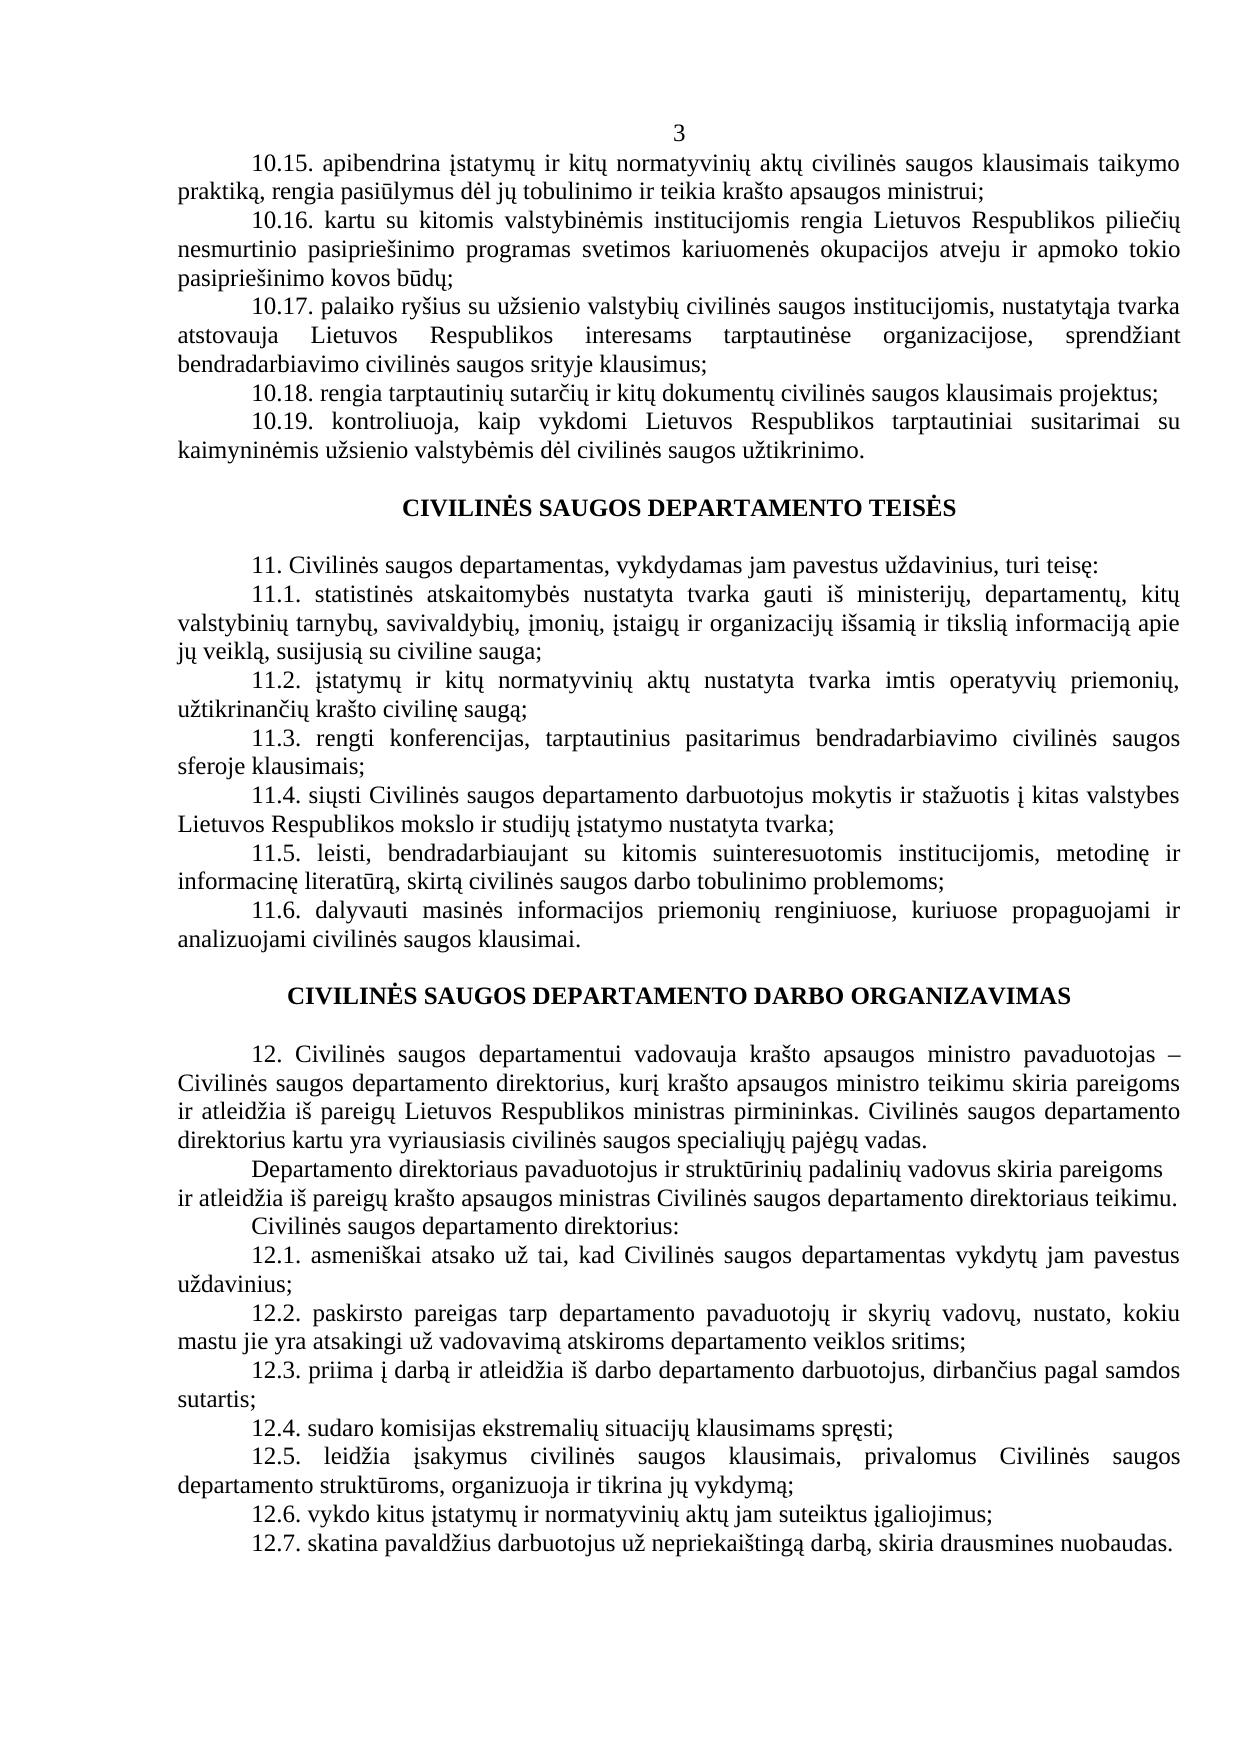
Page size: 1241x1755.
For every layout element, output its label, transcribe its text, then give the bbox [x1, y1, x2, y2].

text 10.18. rengia tarptautinių sutarčių ir kitų dokumentų civilinės saugos klausimais projektus; [177, 378, 1181, 406]
text 11.3. rengti konferencijas, tarptautinius pasitarimus bendradarbiavimo civilinės saugos sferoje klausimais; [177, 723, 1181, 780]
text 12.4. sudaro komisijas ekstremalių situacijų klausimams spręsti; [177, 1413, 1181, 1441]
text 12. Civilinės saugos departamentui vadovauja krašto apsaugos ministro pavaduotojas – Civilinės saugos departamento direktorius, kurį krašto apsaugos ministro teikimu skiria pareigoms ir atleidžia iš pareigų Lietuvos Respublikos ministras pirmininkas. Civilinės saugos departamento direktorius kartu yra vyriausiasis civilinės saugos specialiųjų pajėgų vadas. [177, 1039, 1181, 1154]
text CIVILINĖS SAUGOS DEPARTAMENTO TEISĖS [177, 493, 1181, 521]
text 10.16. kartu su kitomis valstybinėmis institucijomis rengia Lietuvos Respublikos piliečių nesmurtinio pasipriešinimo programas svetimos kariuomenės okupacijos atveju ir apmoko tokio pasipriešinimo kovos būdų; [177, 205, 1181, 291]
text 11.4. siųsti Civilinės saugos departamento darbuotojus mokytis ir stažuotis į kitas valstybes Lietuvos Respublikos mokslo ir studijų įstatymo nustatyta tvarka; [177, 780, 1181, 838]
text 12.1. asmeniškai atsako už tai, kad Civilinės saugos departamentas vykdytų jam pavestus uždavinius; [177, 1240, 1181, 1298]
text 10.15. apibendrina įstatymų ir kitų normatyvinių aktų civilinės saugos klausimais taikymo praktiką, rengia pasiūlymus dėl jų tobulinimo ir teikia krašto apsaugos ministrui; [177, 148, 1181, 205]
text 11. Civilinės saugos departamentas, vykdydamas jam pavestus uždavinius, turi teisę: [177, 550, 1181, 579]
text 11.6. dalyvauti masinės informacijos priemonių renginiuose, kuriuose propaguojami ir analizuojami civilinės saugos klausimai. [177, 895, 1181, 953]
text 12.7. skatina pavaldžius darbuotojus už nepriekaištingą darbą, skiria drausmines nuobaudas. [177, 1528, 1181, 1556]
text 12.2. paskirsto pareigas tarp departamento pavaduotojų ir skyrių vadovų, nustato, kokiu mastu jie yra atsakingi už vadovavimą atskiroms departamento veiklos sritims; [177, 1298, 1181, 1355]
text Civilinės saugos departamento direktorius: [177, 1211, 1181, 1240]
text 12.5. leidžia įsakymus civilinės saugos klausimais, privalomus Civilinės saugos departamento struktūroms, organizuoja ir tikrina jų vykdymą; [177, 1441, 1181, 1499]
text Departamento direktoriaus pavaduotojus ir struktūrinių padalinių vadovus skiria pareigoms ir atleidžia iš pareigų krašto apsaugos ministras Civilinės saugos departamento direktoriaus teikimu. [177, 1154, 1181, 1211]
text 11.5. leisti, bendradarbiaujant su kitomis suinteresuotomis institucijomis, metodinę ir informacinę literatūrą, skirtą civilinės saugos darbo tobulinimo problemoms; [177, 838, 1181, 895]
text 12.3. priima į darbą ir atleidžia iš darbo departamento darbuotojus, dirbančius pagal samdos sutartis; [177, 1355, 1181, 1413]
text 10.19. kontroliuoja, kaip vykdomi Lietuvos Respublikos tarptautiniai susitarimai su kaimyninėmis užsienio valstybėmis dėl civilinės saugos užtikrinimo. [177, 406, 1181, 464]
text 11.2. įstatymų ir kitų normatyvinių aktų nustatyta tvarka imtis operatyvių priemonių, užtikrinančių krašto civilinę saugą; [177, 665, 1181, 723]
text 10.17. palaiko ryšius su užsienio valstybių civilinės saugos institucijomis, nustatytąja tvarka atstovauja Lietuvos Respublikos interesams tarptautinėse organizacijose, sprendžiant bendradarbiavimo civilinės saugos srityje klausimus; [177, 291, 1181, 378]
text 12.6. vykdo kitus įstatymų ir normatyvinių aktų jam suteiktus įgaliojimus; [177, 1499, 1181, 1528]
text 11.1. statistinės atskaitomybės nustatyta tvarka gauti iš ministerijų, departamentų, kitų valstybinių tarnybų, savivaldybių, įmonių, įstaigų ir organizacijų išsamią ir tikslią informaciją apie jų veiklą, susijusią su civiline sauga; [177, 579, 1181, 665]
text CIVILINĖS SAUGOS DEPARTAMENTO DARBO ORGANIZAVIMAS [177, 981, 1181, 1010]
